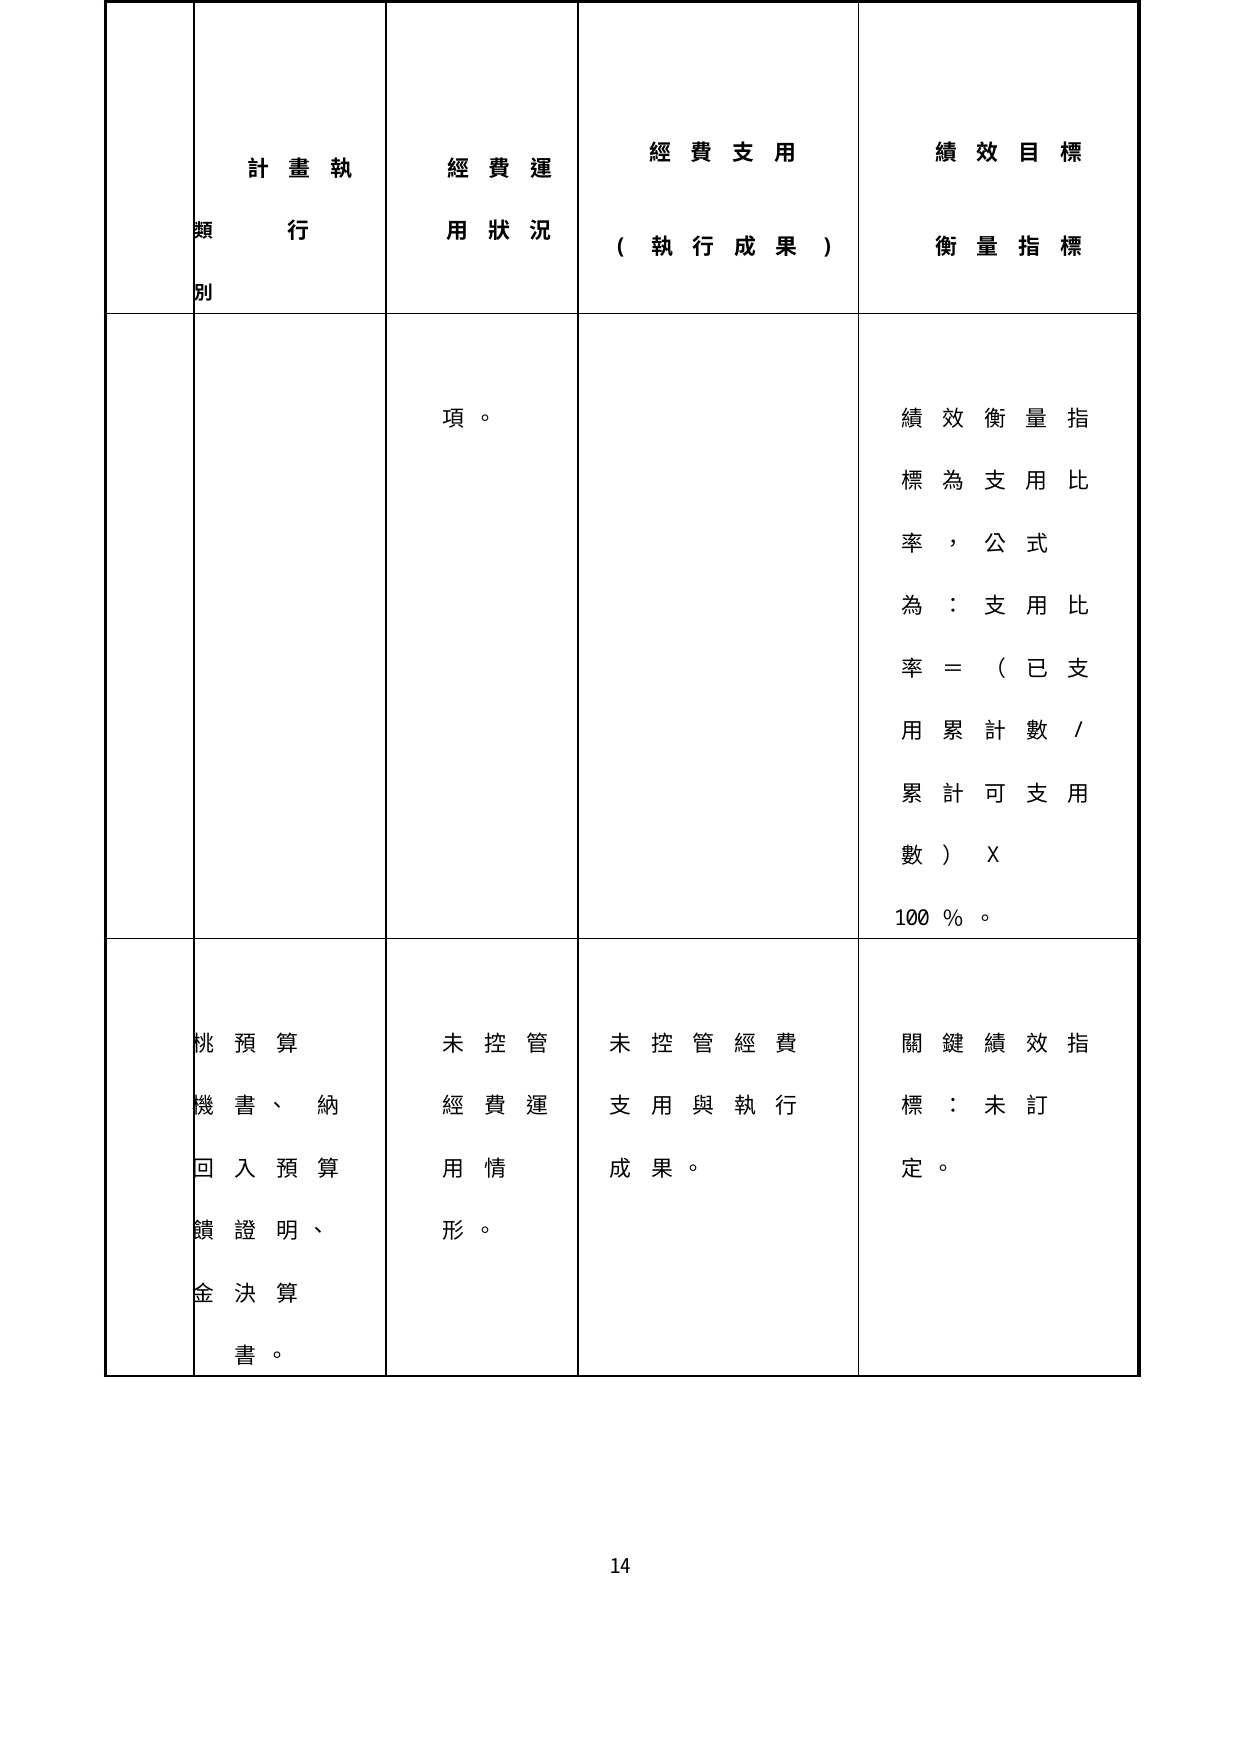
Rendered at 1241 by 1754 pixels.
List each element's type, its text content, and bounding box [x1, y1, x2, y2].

table_cell 預算書、納入預算證明、決算書。 [195, 939, 385, 1375]
table_cell 未控管經費運用情形。 [387, 939, 577, 1375]
table_cell [195, 314, 385, 937]
table_header 經費支用 (執行成果) [579, 3, 858, 312]
table_header 計畫執行 [195, 3, 385, 312]
table_cell 民航作業基金回饋金 [107, 314, 193, 937]
table_cell 關鍵績效指標：未訂定。 [859, 939, 1137, 1375]
table_header 經費運用狀況 [387, 3, 577, 312]
table_header 項目 類別 [107, 3, 193, 312]
table_cell [579, 314, 858, 937]
table_cell 績效衡量指標為支用比率，公式為：支用比率＝（已支用累計數/累計可支用數）X 100％。 [859, 314, 1137, 937]
table_cell 未控管經費支用與執行成果。 [579, 939, 858, 1375]
table_cell 桃機回饋金 [107, 939, 193, 1375]
table_header 績效目標 衡量指標 [859, 3, 1137, 312]
table_cell 項。 [387, 314, 577, 937]
